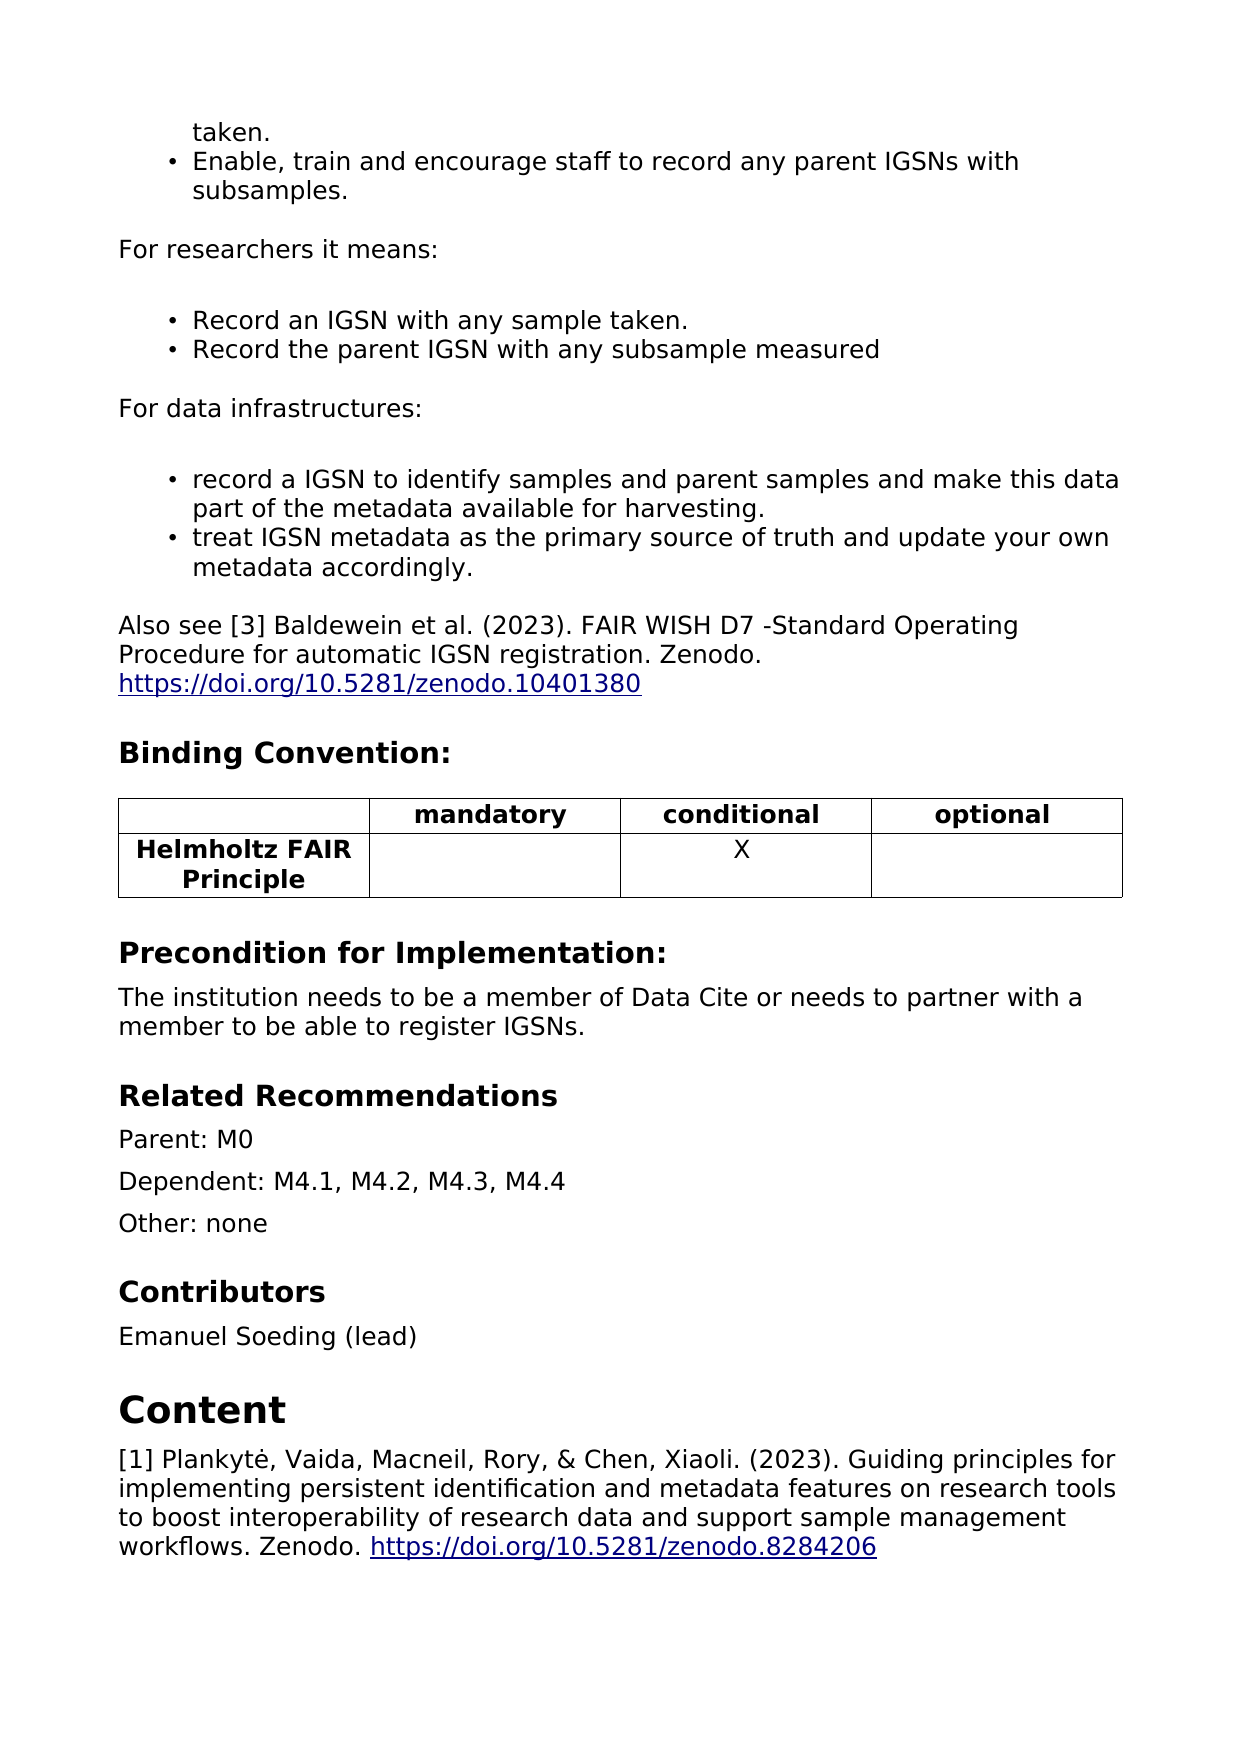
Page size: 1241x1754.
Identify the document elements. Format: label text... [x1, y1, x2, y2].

table_cell X [621, 834, 871, 897]
text Emanuel Soeding (lead) [118, 1322, 1122, 1351]
list Record an IGSN with any sample taken. [177, 306, 1122, 335]
table_cell [872, 834, 1122, 897]
text Parent: M0 [118, 1126, 1122, 1155]
text For data infrastructures: [118, 394, 1122, 423]
subtitle Precondition for Implementation: [118, 937, 1122, 971]
text [1] Plankytė, Vaida, Macneil, Rory, & Chen, Xiaoli. (2023). Guiding principles for implementing persistent identification and metadata features on research tools to boost interoperability of research data and support sample management workflows. Zenodo. https://doi.org/10.5281/zenodo.8284206 [118, 1445, 1122, 1562]
subtitle Binding Convention: [118, 736, 1122, 770]
text Also see [3] Baldewein et al. (2023). FAIR WISH D7 -Standard Operating Procedure for automatic IGSN registration. Zenodo. https://doi.org/10.5281/zenodo.10401380 [118, 611, 1122, 699]
subtitle Related Recommendations [118, 1079, 1122, 1113]
list Enable, train and encourage staff to record any parent IGSNs with subsamples. [177, 147, 1122, 206]
table_cell [370, 834, 620, 897]
text Other: none [118, 1209, 1122, 1238]
text For researchers it means: [118, 235, 1122, 264]
table_header conditional [621, 799, 871, 833]
list record a IGSN to identify samples and parent samples and make this data part of the metadata available for harvesting. [177, 465, 1122, 523]
list treat IGSN metadata as the primary source of truth and update your own metadata accordingly. [177, 523, 1122, 582]
text Dependent: M4.1, M4.2, M4.3, M4.4 [118, 1167, 1122, 1196]
text The institution needs to be a member of Data Cite or needs to partner with a member to be able to register IGSNs. [118, 983, 1122, 1042]
subtitle Content [118, 1389, 1122, 1432]
table_header mandatory [370, 799, 620, 833]
table_header optional [872, 799, 1122, 833]
list taken. [177, 118, 1122, 147]
table_cell Helmholtz FAIR Principle [119, 834, 369, 897]
list Record the parent IGSN with any subsample measured [177, 335, 1122, 364]
table_header [119, 799, 369, 833]
subtitle Contributors [118, 1276, 1122, 1309]
